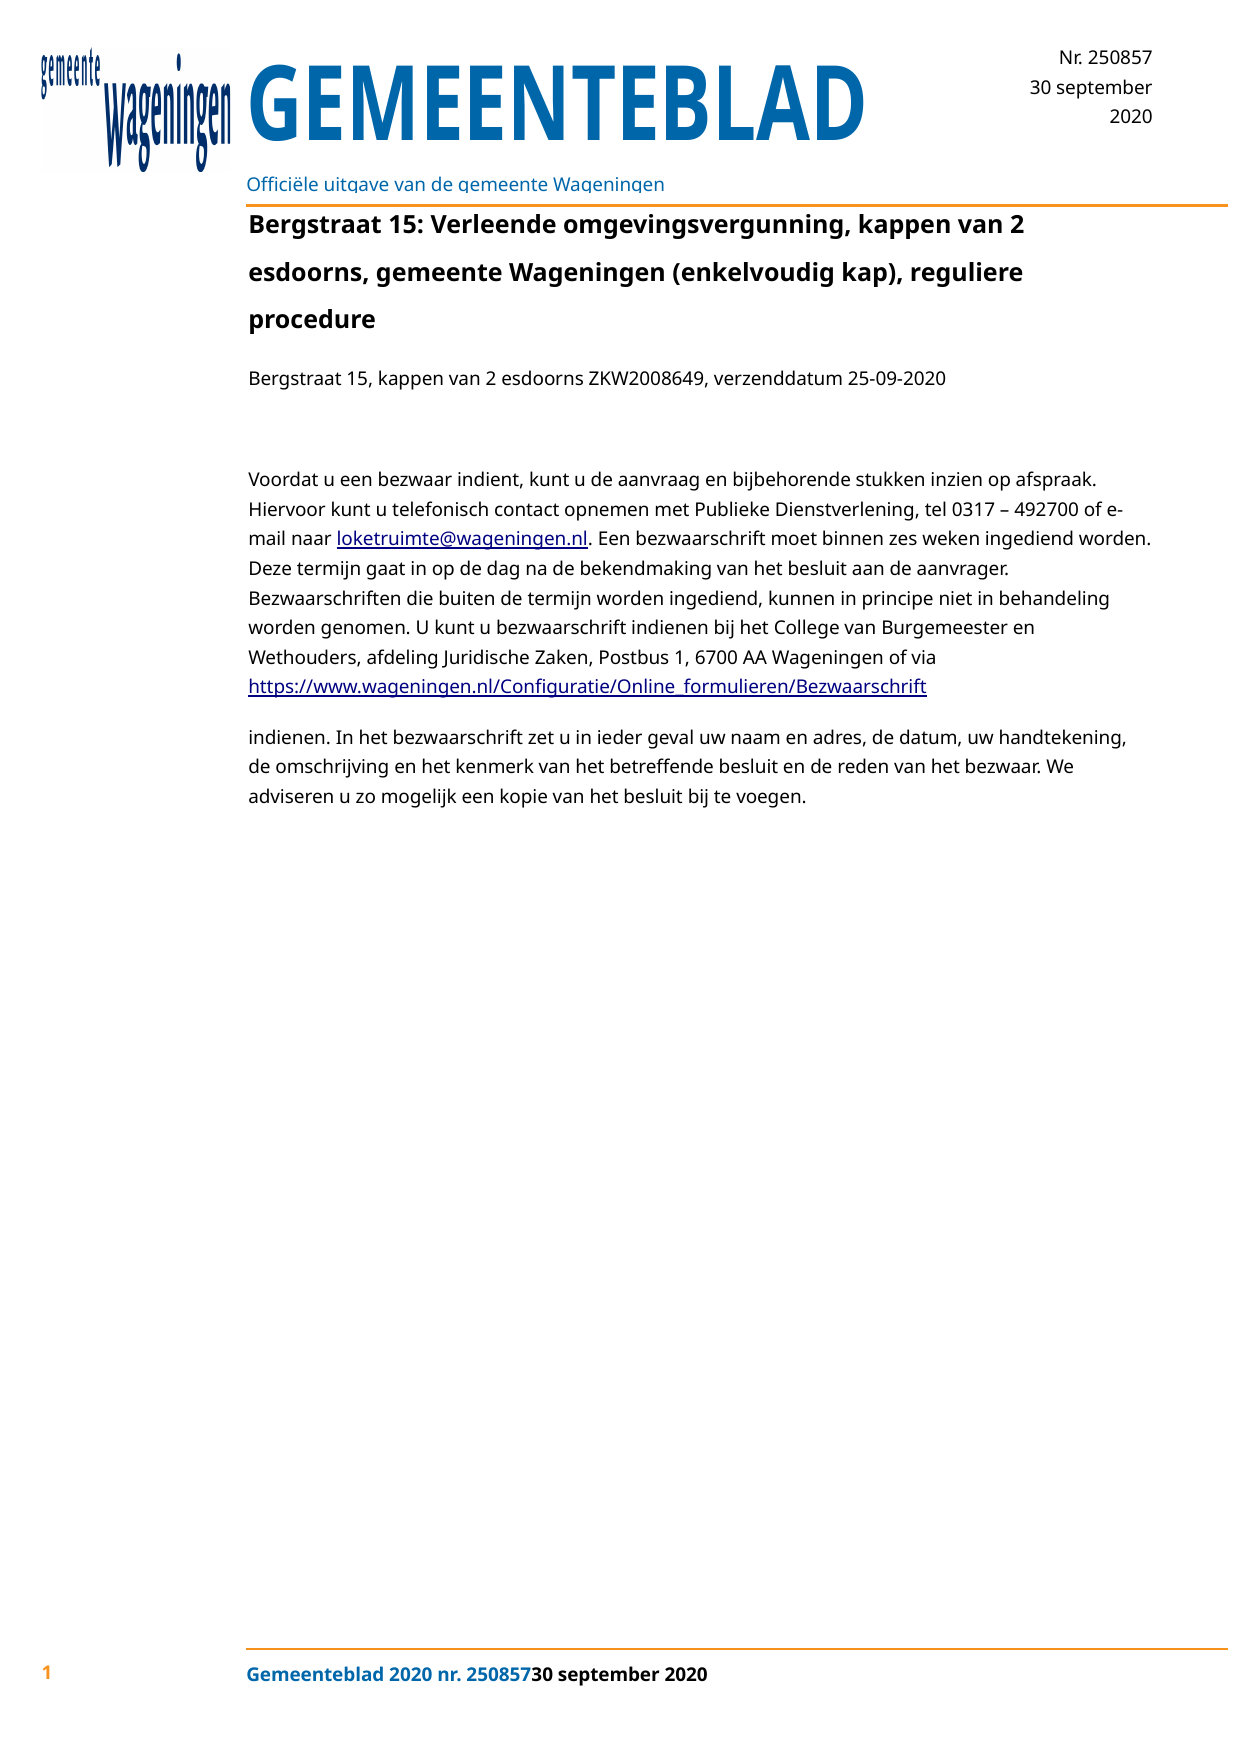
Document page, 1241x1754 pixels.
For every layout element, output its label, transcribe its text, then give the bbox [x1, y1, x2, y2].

text Voordat u een bezwaar indient, kunt u de aanvraag en bijbehorende stukken inzien op afspraak. Hiervoor kunt u telefonisch contact opnemen met Publieke Dienstverlening, tel 0317 – 492700 of e-mail naar loketruimte@wageningen.nl. Een bezwaarschrift moet binnen zes weken ingediend worden. Deze termijn gaat in op de dag na de bekendmaking van het besluit aan de aanvrager. Bezwaarschriften die buiten de termijn worden ingediend, kunnen in principe niet in behandeling worden genomen. U kunt u bezwaarschrift indienen bij het College van Burgemeester en Wethouders, afdeling Juridische Zaken, Postbus 1, 6700 AA Wageningen of via https://www.wageningen.nl/Configuratie/Online_formulieren/Bezwaarschrift [248, 466, 1152, 699]
text indienen. In het bezwaarschrift zet u in ieder geval uw naam en adres, de datum, uw handtekening, de omschrijving en het kenmerk van het betreffende besluit en de reden van het bezwaar. We adviseren u zo mogelijk een kopie van het besluit bij te voegen. [248, 724, 1152, 809]
text Bergstraat 15: Verleende omgevingsvergunning, kappen van 2 esdoorns, gemeente Wageningen (enkelvoudig kap), reguliere procedure [248, 207, 1152, 336]
picture [41, 47, 231, 172]
text Bergstraat 15, kappen van 2 esdoorns ZKW2008649, verzenddatum 25-09-2020 [248, 366, 1152, 391]
